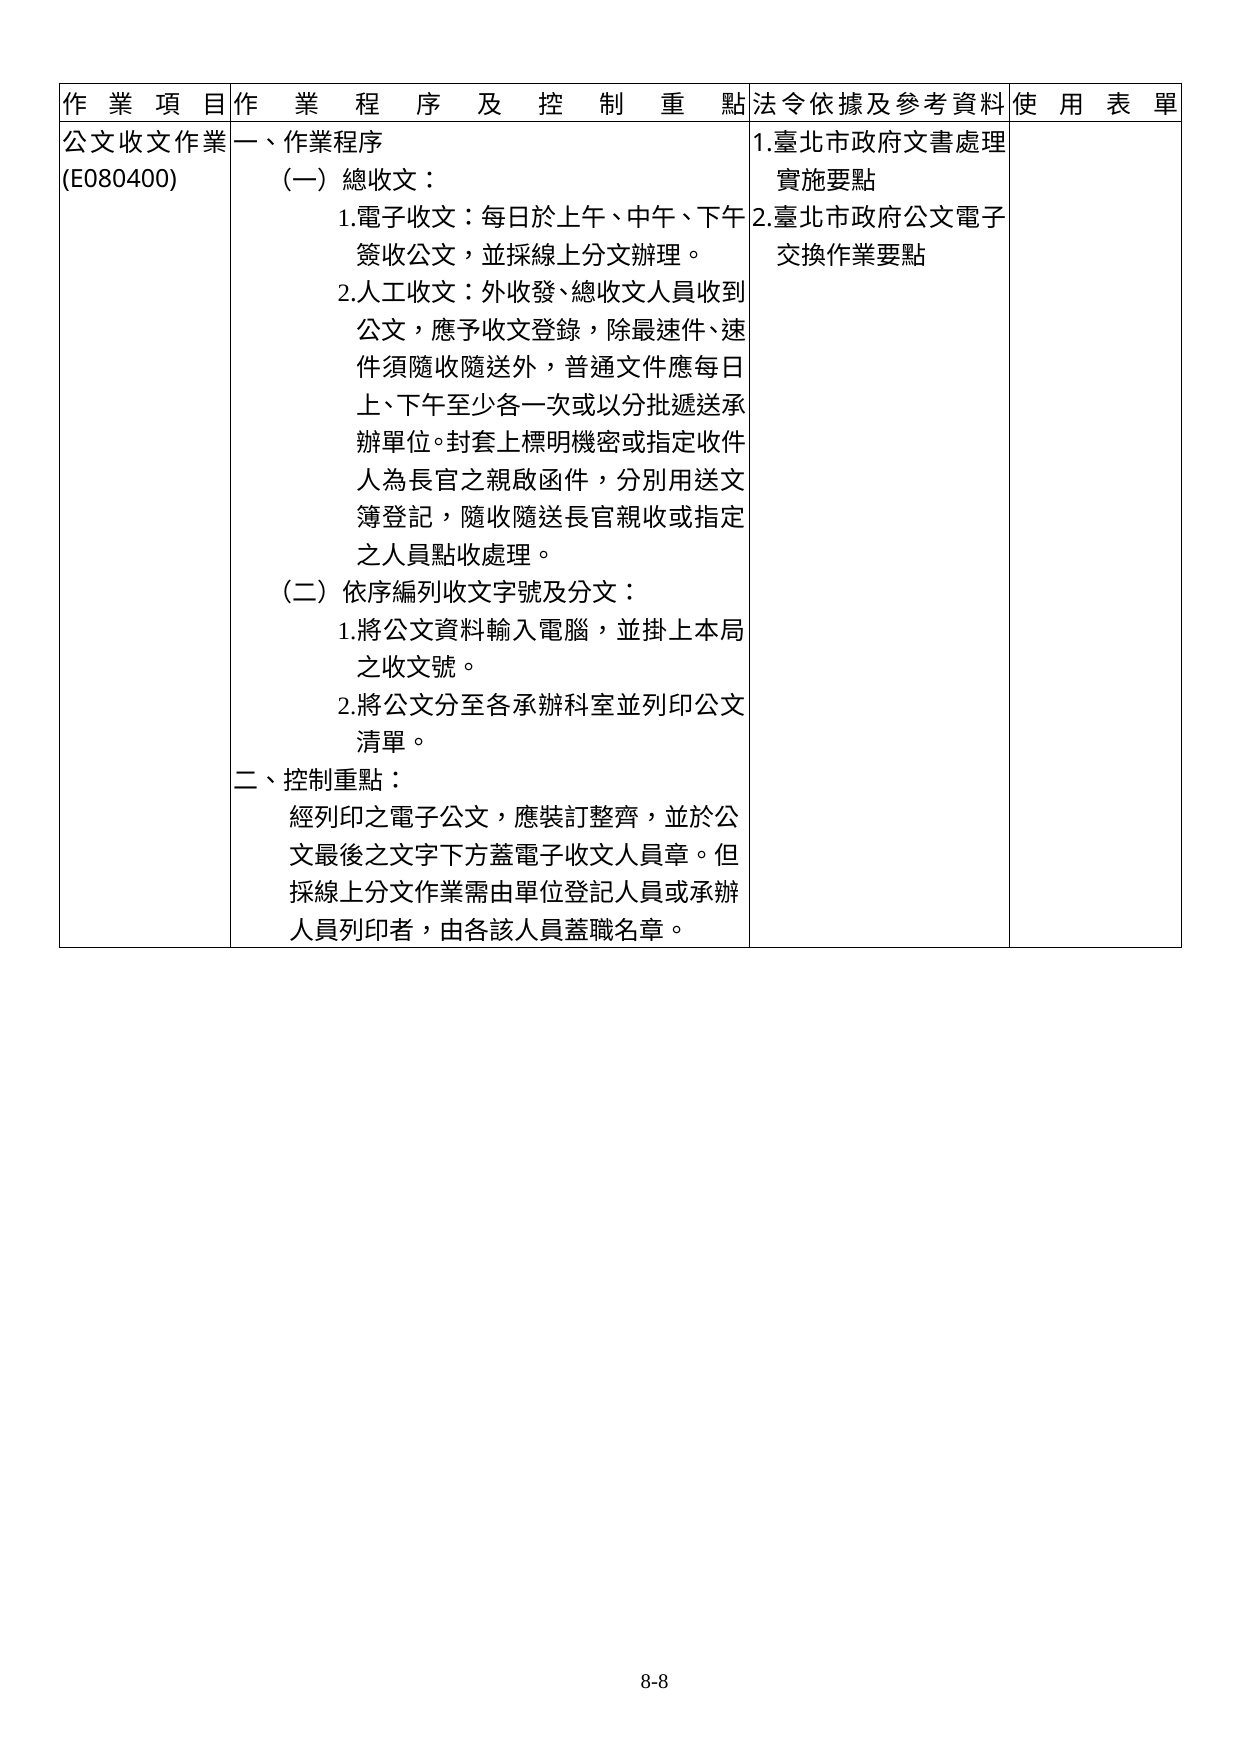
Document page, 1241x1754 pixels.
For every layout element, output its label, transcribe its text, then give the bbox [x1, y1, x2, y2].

table_header 作業程序及控制重點 [231, 84, 749, 121]
table_header 使用表單 [1010, 84, 1181, 121]
table_cell 公文收文作業(E080400) [60, 122, 230, 947]
table_cell [1010, 122, 1181, 947]
table_cell 一、作業程序 （一）總收文： 1.電子收文：每日於上午、中午、下午簽收公文，並採線上分文辦理。 2.人工收文：外收發、總收文人員收到公文，應予收文登錄，除最速件、速件須隨收隨送外，普通文件應每日上、下午至少各一次或以分批遞送承辦單位。封套上標明機密或指定收件人為長官之親啟函件，分別用送文簿登記，隨收隨送長官親收或指定之人員點收處理。 （二）依序編列收文字號及分文： 1.將公文資料輸入電腦，並掛上本局之收文號。 2.將公文分至各承辦科室並列印公文清單。 二、控制重點： 經列印之電子公文，應裝訂整齊，並於公文最後之文字下方蓋電子收文人員章。但採線上分文作業需由單位登記人員或承辦人員列印者，由各該人員蓋職名章。 [231, 122, 749, 947]
table_cell 1.臺北市政府文書處理實施要點 2.臺北市政府公文電子交換作業要點 [750, 122, 1009, 947]
table_header 法令依據及參考資料 [750, 84, 1009, 121]
table_header 作業項目 [60, 84, 230, 121]
